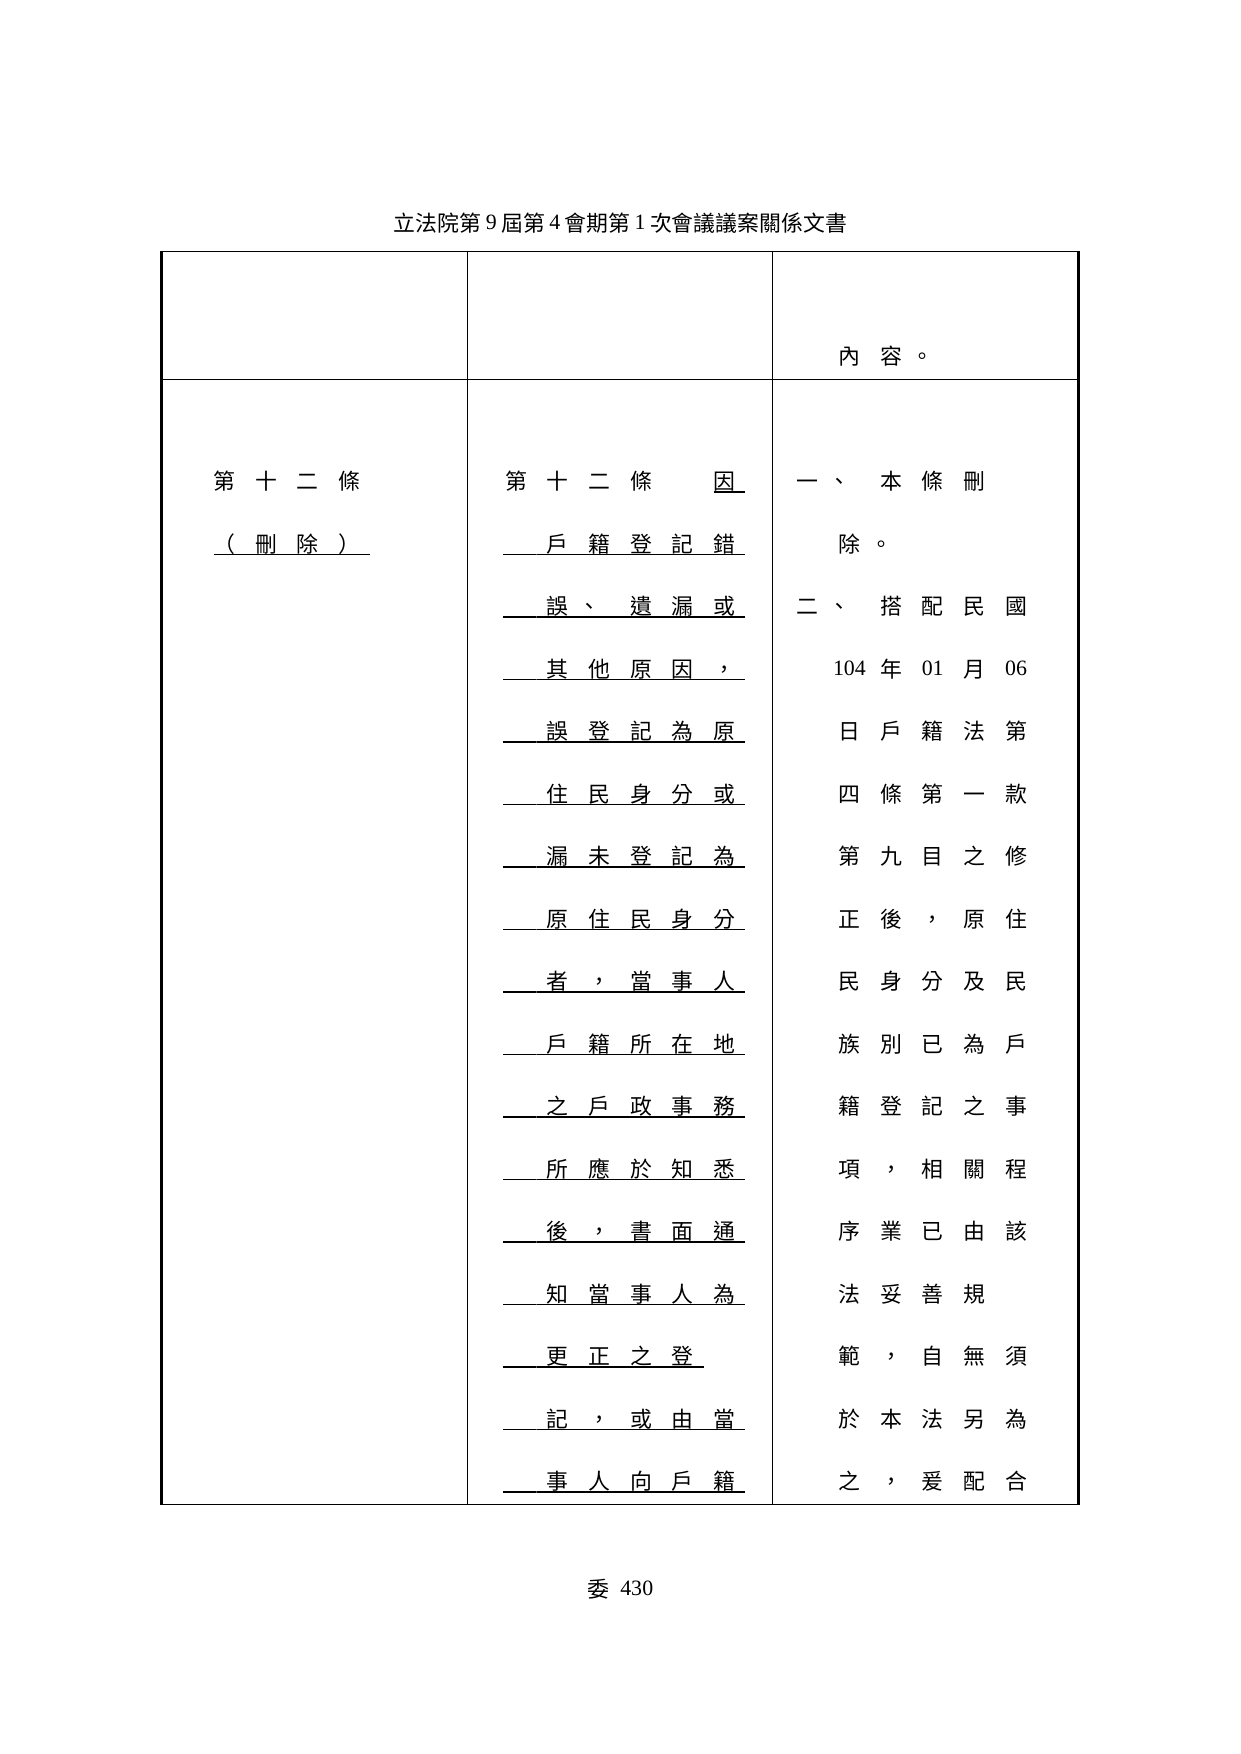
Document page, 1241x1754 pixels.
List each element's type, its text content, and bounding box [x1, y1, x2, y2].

table_cell [468, 252, 772, 379]
table_cell 內容。 [773, 252, 1077, 379]
table_cell 第十二條 因戶籍登記錯誤、遺漏或其他原因，誤登記為原住民身分或漏未登記為原住民身分者，當事人戶籍所在地之戶政事務所應於知悉後，書面通知當事人為更正之登記，或由當事人向戶籍 [468, 380, 772, 1504]
table_cell 一、本條刪除。 二、搭配民國104年01月06日戶籍法第四條第一款第九目之修正後，原住民身分及民族別已為戶籍登記之事項，相關程序業已由該法妥善規範，自無須於本法另為之，爰配合 [773, 380, 1077, 1504]
table_cell 第十二條 （刪除） [163, 380, 467, 1504]
table_cell [163, 252, 467, 379]
